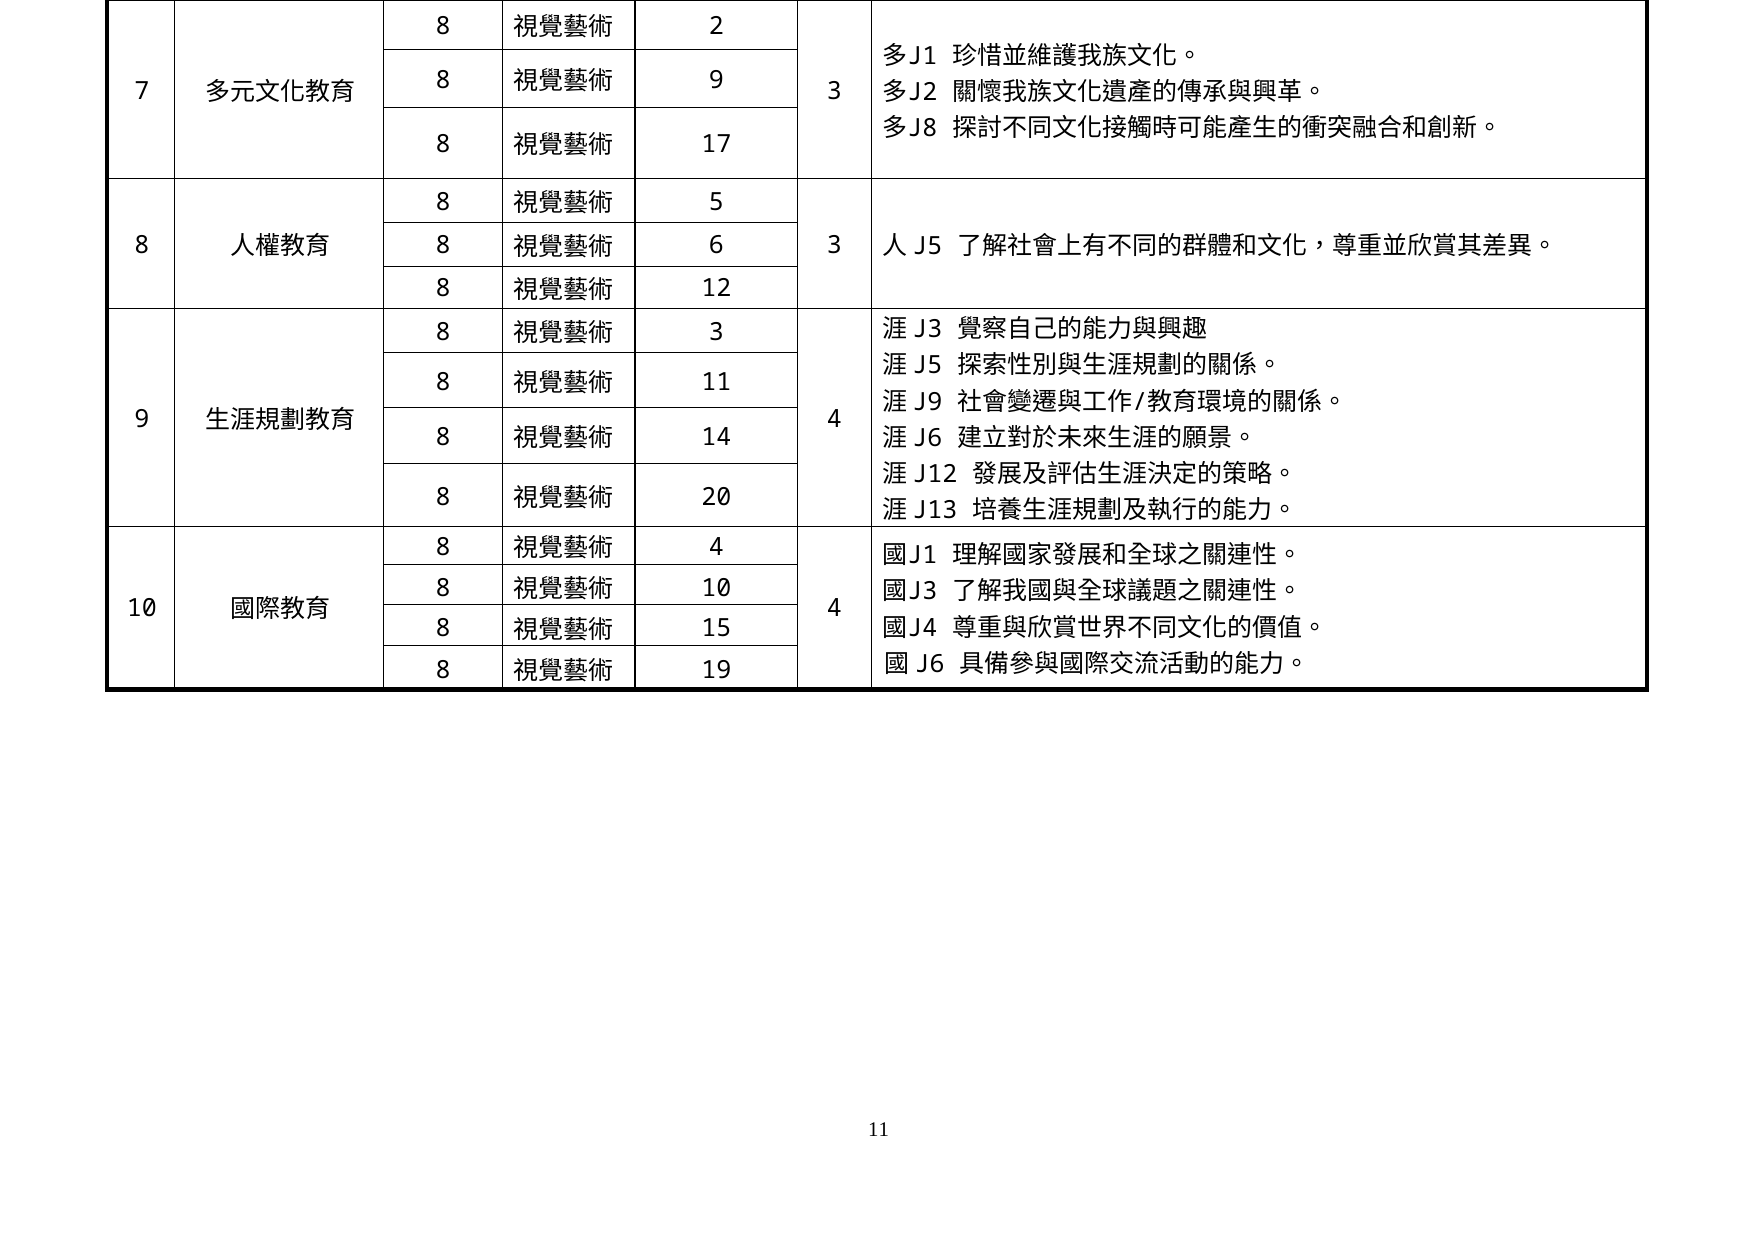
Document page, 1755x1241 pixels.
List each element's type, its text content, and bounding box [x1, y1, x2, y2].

table_cell 人J5 了解社會上有不同的群體和文化，尊重並欣賞其差異。 [872, 179, 1645, 308]
table_cell 8 [384, 565, 502, 604]
table_cell 9 [636, 50, 797, 107]
table_cell 視覺藝術 [503, 527, 634, 563]
table_cell 19 [636, 646, 797, 687]
table_cell 7 [109, 1, 174, 178]
table_cell 8 [109, 179, 174, 308]
table_cell 視覺藝術 [503, 179, 634, 222]
table_cell 多元文化教育 [175, 1, 383, 178]
table_cell 國際教育 [175, 527, 383, 687]
table_cell 5 [636, 179, 797, 222]
table_cell 14 [636, 408, 797, 463]
table_cell 11 [636, 353, 797, 407]
table_cell 視覺藝術 [503, 408, 634, 463]
table_cell 6 [636, 223, 797, 266]
table_cell 3 [798, 1, 871, 178]
table_cell 2 [636, 1, 797, 49]
table_cell 8 [384, 309, 502, 352]
table_cell 人權教育 [175, 179, 383, 308]
table_cell 17 [636, 108, 797, 178]
table_cell 視覺藝術 [503, 309, 634, 352]
table_cell 12 [636, 267, 797, 308]
table_cell 8 [384, 267, 502, 308]
table_cell 8 [384, 605, 502, 645]
table_cell 視覺藝術 [503, 267, 634, 308]
table_cell 10 [109, 527, 174, 687]
table_cell 15 [636, 605, 797, 645]
table_cell 8 [384, 179, 502, 222]
table_cell 4 [798, 527, 871, 687]
table_cell 生涯規劃教育 [175, 309, 383, 526]
table_cell 多J1 珍惜並維護我族文化。 多J2 關懷我族文化遺產的傳承與興革。 多J8 探討不同文化接觸時可能產生的衝突融合和創新。 [872, 1, 1645, 178]
table_cell 視覺藝術 [503, 605, 634, 645]
table_cell 8 [384, 408, 502, 463]
table_cell 4 [798, 309, 871, 526]
table_cell 8 [384, 464, 502, 526]
table_cell 8 [384, 108, 502, 178]
table_cell 8 [384, 50, 502, 107]
table_cell 視覺藝術 [503, 565, 634, 604]
table_cell 3 [798, 179, 871, 308]
table_cell 視覺藝術 [503, 646, 634, 687]
table_cell 涯J3 覺察自己的能力與興趣 涯J5 探索性別與生涯規劃的關係。 涯J9 社會變遷與工作/教育環境的關係。 涯J6 建立對於未來生涯的願景。 涯J12 發展及評估生涯決定的策略。 涯J13 培養生涯規劃及執行的能力。 [872, 309, 1645, 526]
table_cell 8 [384, 646, 502, 687]
table_cell 20 [636, 464, 797, 526]
table_cell 8 [384, 527, 502, 563]
table_cell 視覺藝術 [503, 108, 634, 178]
table_cell 3 [636, 309, 797, 352]
table_cell 8 [384, 1, 502, 49]
table_cell 視覺藝術 [503, 1, 634, 49]
table_cell 10 [636, 565, 797, 604]
table_cell 視覺藝術 [503, 464, 634, 526]
table_cell 4 [636, 527, 797, 563]
table_cell 視覺藝術 [503, 223, 634, 266]
table_cell 視覺藝術 [503, 353, 634, 407]
table_cell 視覺藝術 [503, 50, 634, 107]
table_cell 國J1 理解國家發展和全球之關連性。 國J3 了解我國與全球議題之關連性。 國J4 尊重與欣賞世界不同文化的價值。 國J6 具備參與國際交流活動的能力。 [872, 527, 1645, 687]
table_cell 8 [384, 353, 502, 407]
table_cell 9 [109, 309, 174, 526]
table_cell 8 [384, 223, 502, 266]
